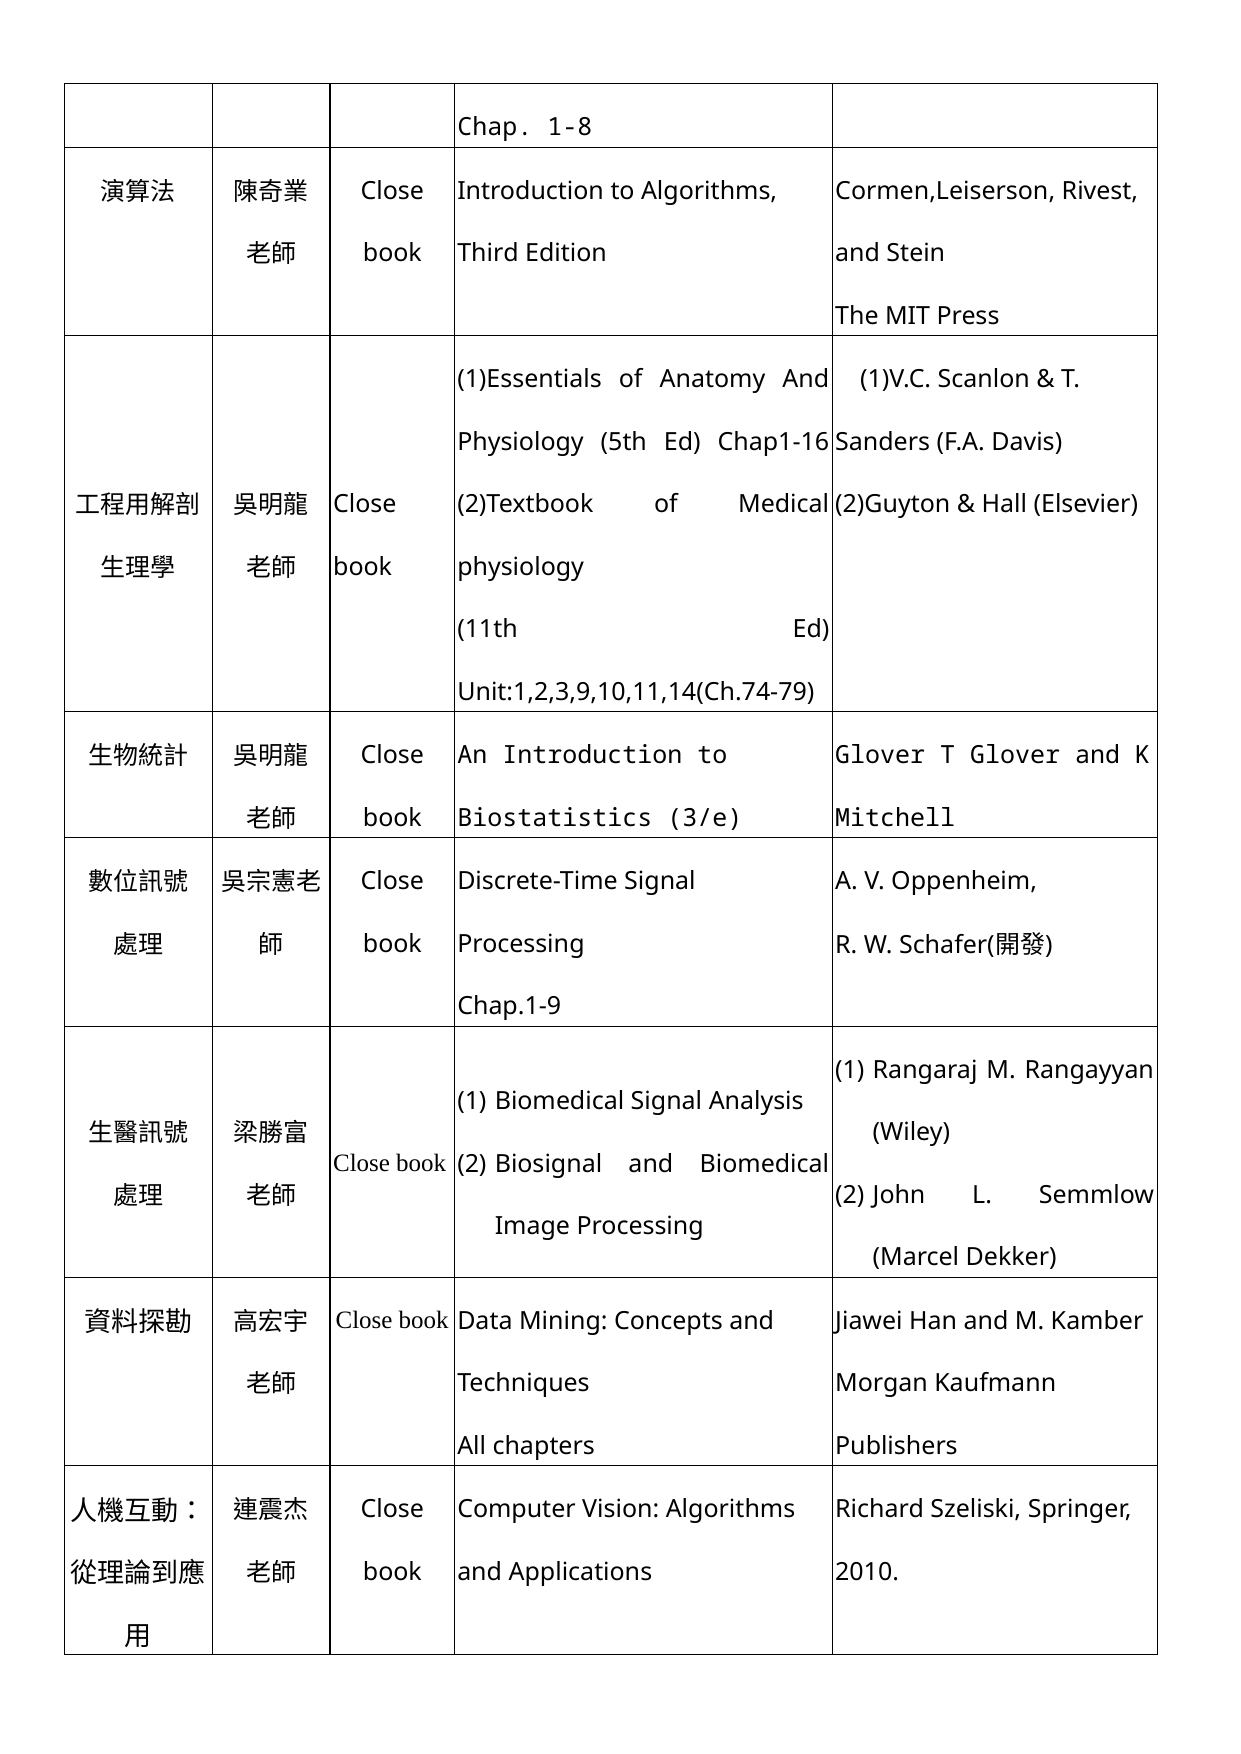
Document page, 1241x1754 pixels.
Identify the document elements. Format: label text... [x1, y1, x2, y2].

table_cell Close book [331, 336, 454, 711]
table_cell Close book [331, 1466, 454, 1654]
table_cell Jiawei Han and M. Kamber Morgan Kaufmann Publishers [833, 1278, 1157, 1465]
table_cell Richard Szeliski, Springer, 2010. [833, 1466, 1157, 1654]
table_cell Introduction to Algorithms, Third Edition [455, 148, 832, 335]
table_cell [833, 84, 1157, 147]
table_cell Close book [331, 1278, 454, 1465]
table_cell [331, 84, 454, 147]
table_cell [65, 84, 212, 147]
table_cell 吳明龍 老師 [213, 336, 329, 711]
table_cell 高宏宇 老師 [213, 1278, 329, 1465]
table_cell 演算法 [65, 148, 212, 335]
table_cell Close book [331, 148, 454, 335]
table_cell 連震杰 老師 [213, 1466, 329, 1654]
table_cell Discrete-Time Signal Processing Chap.1-9 [455, 838, 832, 1026]
table_cell 工程用解剖生理學 [65, 336, 212, 711]
table_cell 吳明龍 老師 [213, 712, 329, 837]
table_cell Close book [331, 1027, 454, 1277]
table_cell 資料探勘 [65, 1278, 212, 1465]
table_cell 生醫訊號 處理 [65, 1027, 212, 1277]
table_cell 數位訊號 處理 [65, 838, 212, 1026]
table_cell 人機互動：從理論到應用 [65, 1466, 212, 1654]
table_cell Biomedical Signal Analysis Biosignal and Biomedical Image Processing [455, 1027, 832, 1277]
table_cell (1)Essentials of Anatomy And Physiology (5th Ed) Chap1-16 (2)Textbook of Medical physiology (11th Ed) Unit:1,2,3,9,10,11,14(Ch.74-79) [455, 336, 832, 711]
table_cell [213, 84, 329, 147]
table_cell Close book [331, 712, 454, 837]
table_cell (1)V.C. Scanlon & T. Sanders (F.A. Davis) (2)Guyton & Hall (Elsevier) [833, 336, 1157, 711]
table_cell A. V. Oppenheim, R. W. Schafer(開發) [833, 838, 1157, 1026]
table_cell Cormen,Leiserson, Rivest, and Stein The MIT Press [833, 148, 1157, 335]
table_cell An Introduction to Biostatistics (3/e) [455, 712, 832, 837]
table_cell Rangaraj M. Rangayyan (Wiley) John L. Semmlow (Marcel Dekker) [833, 1027, 1157, 1277]
table_cell Data Mining: Concepts and Techniques All chapters [455, 1278, 832, 1465]
table_cell Computer Vision: Algorithms and Applications [455, 1466, 832, 1654]
table_cell 生物統計 [65, 712, 212, 837]
table_cell 梁勝富 老師 [213, 1027, 329, 1277]
table_cell Glover T Glover and K Mitchell [833, 712, 1157, 837]
table_cell Chap. 1-8 [455, 84, 832, 147]
table_cell Close book [331, 838, 454, 1026]
table_cell 陳奇業 老師 [213, 148, 329, 335]
table_cell 吳宗憲老師 [213, 838, 329, 1026]
